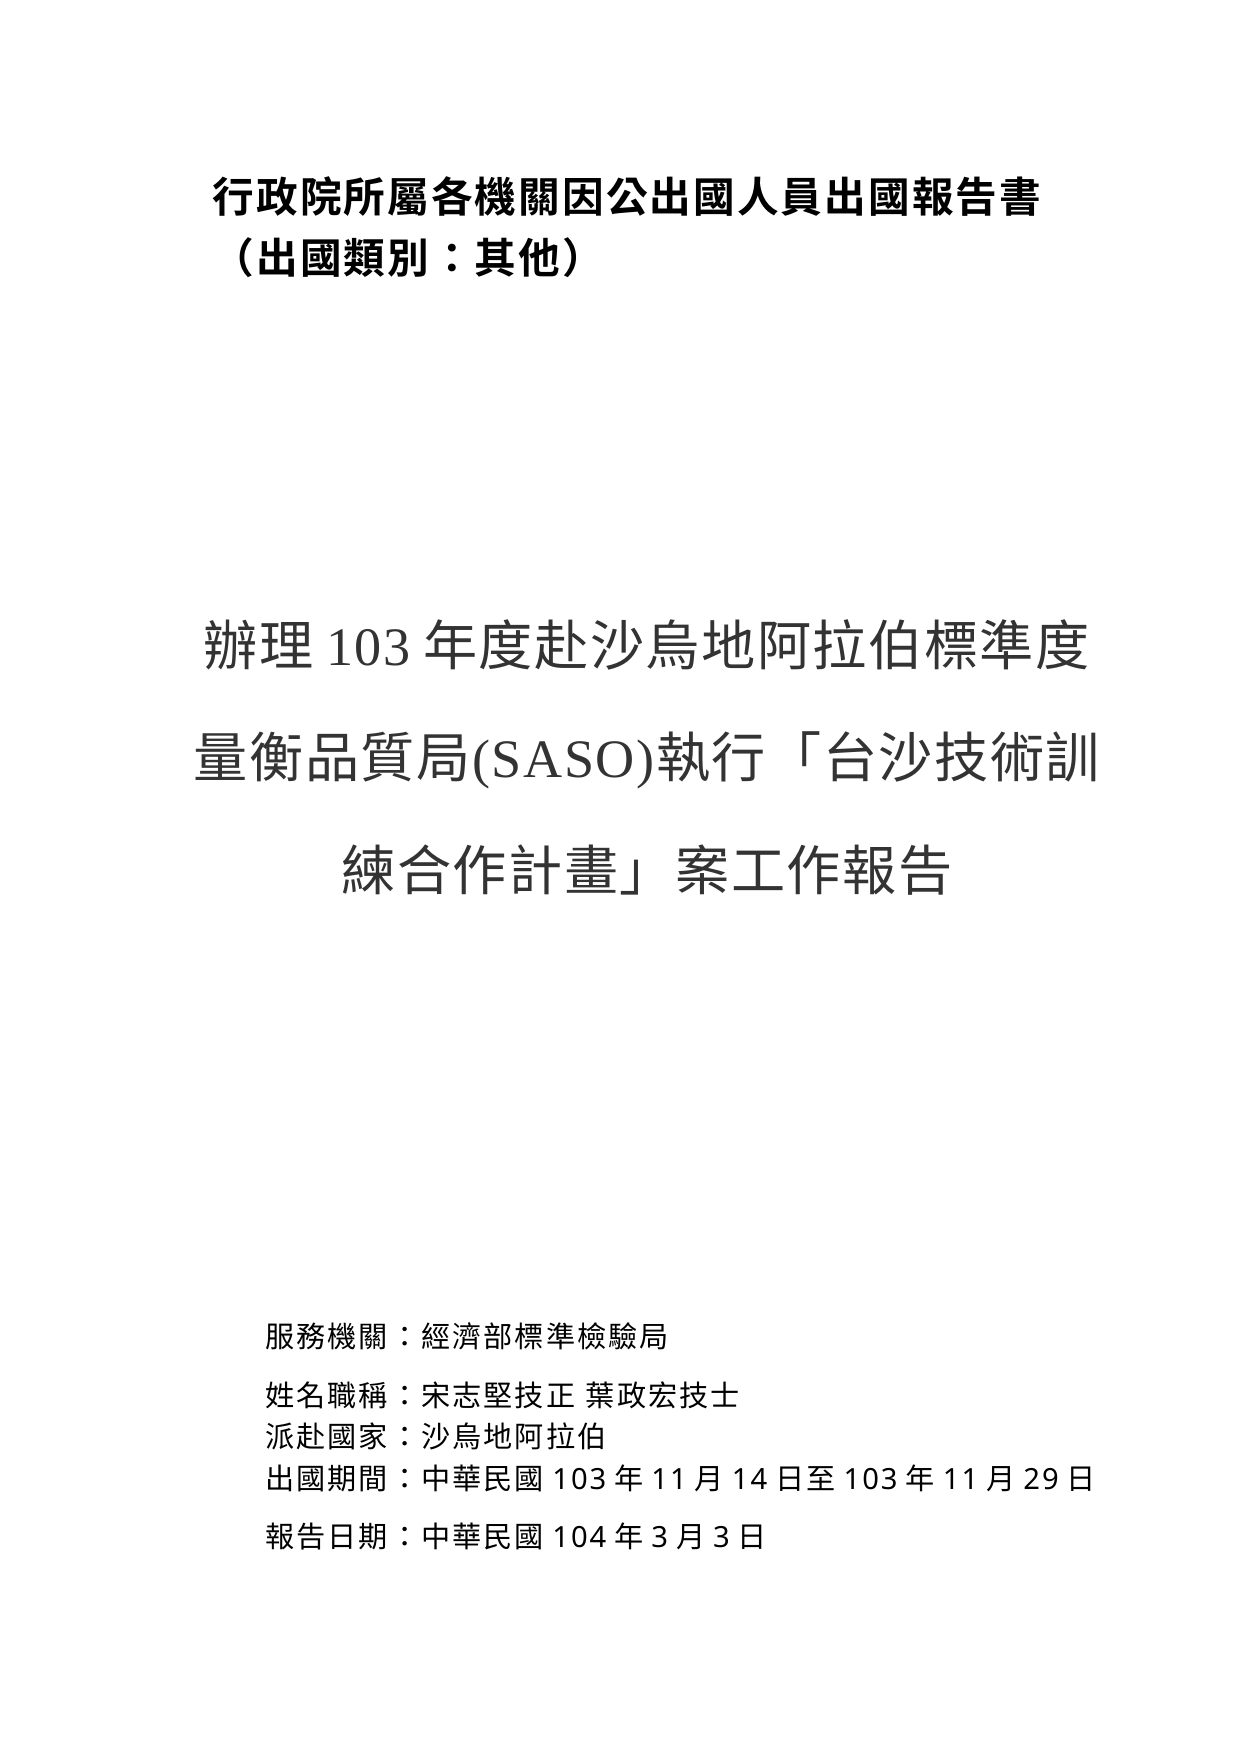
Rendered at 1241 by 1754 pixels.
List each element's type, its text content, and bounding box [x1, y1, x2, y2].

text （出國類別：其他） [212, 225, 1106, 285]
text 辦理103年度赴沙烏地阿拉伯標準度量衡品質局(SASO)執行「台沙技術訓練合作計畫」案工作報告 [187, 585, 1106, 923]
text 行政院所屬各機關因公出國人員出國報告書 [212, 164, 1106, 225]
text 出國期間：中華民國103年11月14日至103年11月29日 [187, 1456, 1240, 1498]
text 報告日期：中華民國104年3月3日 [187, 1498, 1106, 1573]
text 派赴國家：沙烏地阿拉伯 [187, 1414, 1106, 1456]
text 姓名職稱：宋志堅技正 葉政宏技士 [187, 1373, 1106, 1414]
text 服務機關：經濟部標準檢驗局 [187, 1298, 1106, 1373]
